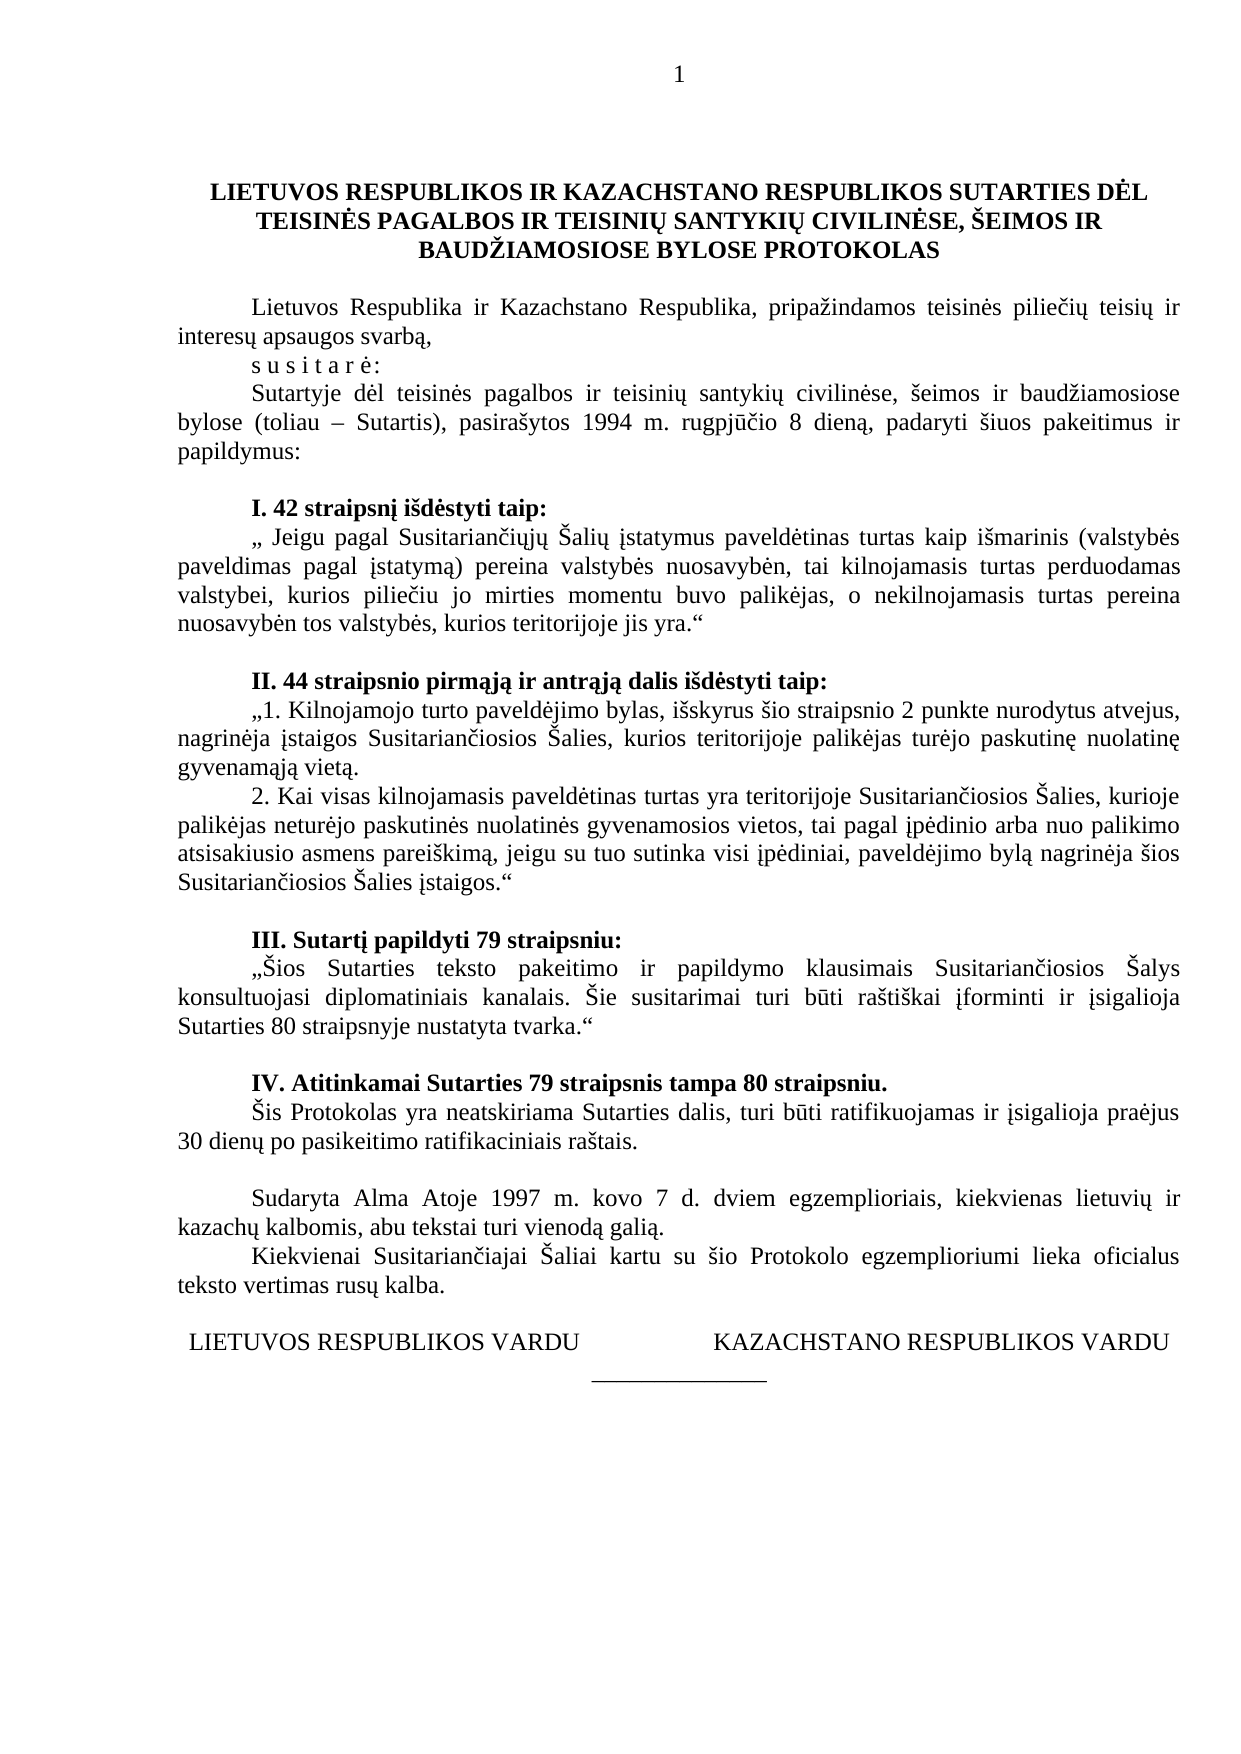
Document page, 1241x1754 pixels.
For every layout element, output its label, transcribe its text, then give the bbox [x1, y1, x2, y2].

text IV. Atitinkamai Sutarties 79 straipsnis tampa 80 straipsniu. [177, 1068, 1181, 1097]
text „1. Kilnojamojo turto paveldėjimo bylas, išskyrus šio straipsnio 2 punkte nurodytus atvejus, nagrinėja įstaigos Susitariančiosios Šalies, kurios teritorijoje palikėjas turėjo paskutinę nuolatinę gyvenamąją vietą. [177, 695, 1181, 781]
text II. 44 straipsnio pirmąją ir antrąją dalis išdėstyti taip: [177, 666, 1181, 695]
text LIETUVOS RESPUBLIKOS IR KAZACHSTANO RESPUBLIKOS SUTARTIES DĖL TEISINĖS PAGALBOS IR TEISINIŲ SANTYKIŲ CIVILINĖSE, ŠEIMOS IR BAUDŽIAMOSIOSE BYLOSE PROTOKOLAS [177, 177, 1181, 263]
text 2. Kai visas kilnojamasis paveldėtinas turtas yra teritorijoje Susitariančiosios Šalies, kurioje palikėjas neturėjo paskutinės nuolatinės gyvenamosios vietos, tai pagal įpėdinio arba nuo palikimo atsisakiusio asmens pareiškimą, jeigu su tuo sutinka visi įpėdiniai, paveldėjimo bylą nagrinėja šios Susitariančiosios Šalies įstaigos.“ [177, 781, 1181, 896]
text ______________ [177, 1356, 1181, 1385]
text Sudaryta Alma Atoje 1997 m. kovo 7 d. dviem egzemplioriais, kiekvienas lietuvių ir kazachų kalbomis, abu tekstai turi vienodą galią. [177, 1183, 1181, 1241]
table_header KAZACHSTANO RESPUBLIKOS VARDU [679, 1327, 1181, 1356]
text I. 42 straipsnį išdėstyti taip: [177, 493, 1181, 522]
text Šis Protokolas yra neatskiriama Sutarties dalis, turi būti ratifikuojamas ir įsigalioja praėjus 30 dienų po pasikeitimo ratifikaciniais raštais. [177, 1097, 1181, 1155]
text III. Sutartį papildyti 79 straipsniu: [177, 925, 1181, 953]
text „ Jeigu pagal Susitariančiųjų Šalių įstatymus paveldėtinas turtas kaip išmarinis (valstybės paveldimas pagal įstatymą) pereina valstybės nuosavybėn, tai kilnojamasis turtas perduodamas valstybei, kurios piliečiu jo mirties momentu buvo palikėjas, o nekilnojamasis turtas pereina nuosavybėn tos valstybės, kurios teritorijoje jis yra.“ [177, 522, 1181, 637]
text „Šios Sutarties teksto pakeitimo ir papildymo klausimais Susitariančiosios Šalys konsultuojasi diplomatiniais kanalais. Šie susitarimai turi būti raštiškai įforminti ir įsigalioja Sutarties 80 straipsnyje nustatyta tvarka.“ [177, 953, 1181, 1040]
text Sutartyje dėl teisinės pagalbos ir teisinių santykių civilinėse, šeimos ir baudžiamosiose bylose (toliau – Sutartis), pasirašytos 1994 m. rugpjūčio 8 dieną, padaryti šiuos pakeitimus ir papildymus: [177, 378, 1181, 465]
text Kiekvienai Susitariančiajai Šaliai kartu su šio Protokolo egzemplioriumi lieka oficialus teksto vertimas rusų kalba. [177, 1241, 1181, 1298]
text susitarė: [177, 350, 1181, 378]
text Lietuvos Respublika ir Kazachstano Respublika, pripažindamos teisinės piliečių teisių ir interesų apsaugos svarbą, [177, 292, 1181, 350]
table_header LIETUVOS RESPUBLIKOS VARDU [177, 1327, 679, 1356]
